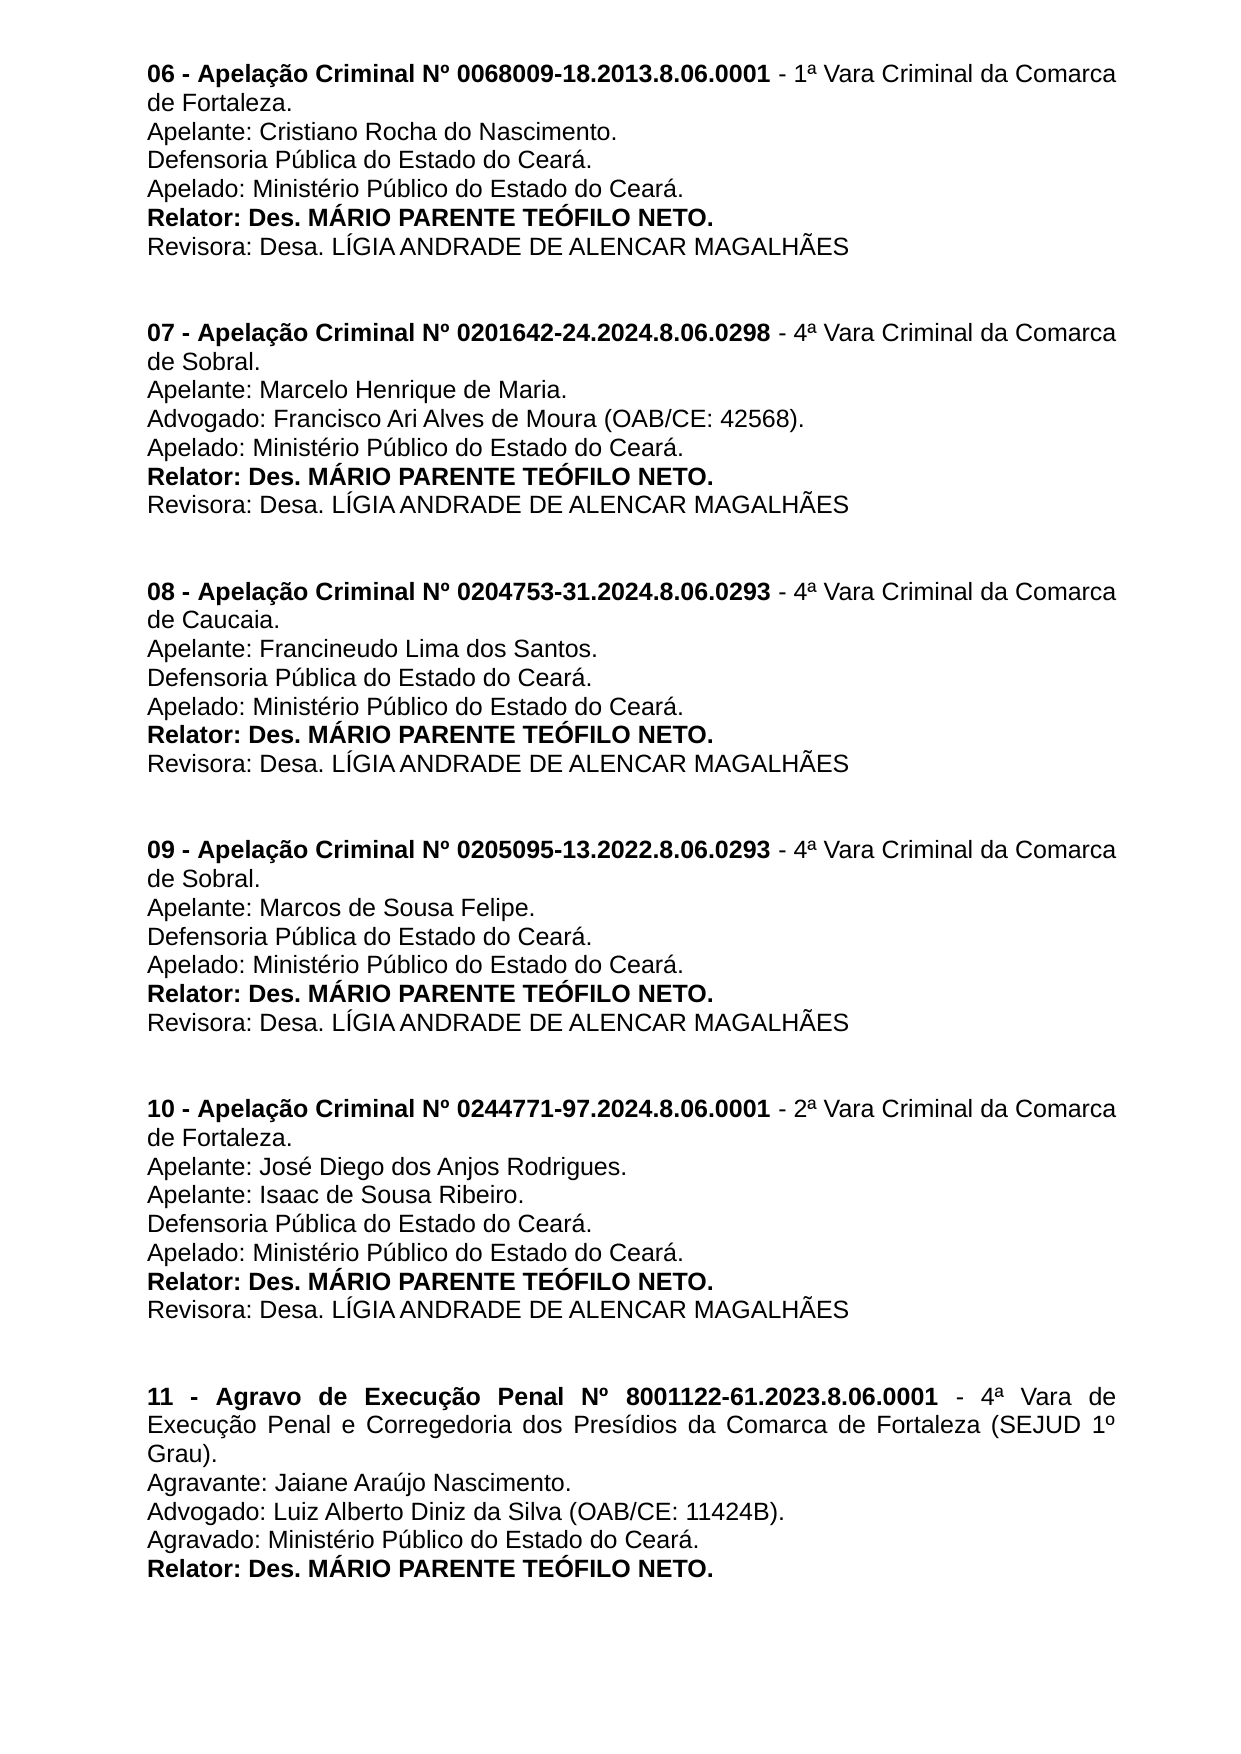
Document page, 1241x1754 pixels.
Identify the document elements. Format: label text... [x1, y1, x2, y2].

text Revisora: Desa. LÍGIA ANDRADE DE ALENCAR MAGALHÃES [147, 749, 1117, 778]
text Relator: Des. MÁRIO PARENTE TEÓFILO NETO. [147, 720, 1117, 749]
text Advogado: Luiz Alberto Diniz da Silva (OAB/CE: 11424B). [147, 1497, 1117, 1525]
text 10 - Apelação Criminal Nº 0244771-97.2024.8.06.0001 - 2ª Vara Criminal da Comarca de Fortaleza. [147, 1094, 1117, 1152]
text Agravante: Jaiane Araújo Nascimento. [147, 1468, 1117, 1497]
text Relator: Des. MÁRIO PARENTE TEÓFILO NETO. [147, 462, 1117, 490]
text 09 - Apelação Criminal Nº 0205095-13.2022.8.06.0293 - 4ª Vara Criminal da Comarca de Sobral. [147, 835, 1117, 893]
text Relator: Des. MÁRIO PARENTE TEÓFILO NETO. [147, 979, 1117, 1008]
text 08 - Apelação Criminal Nº 0204753-31.2024.8.06.0293 - 4ª Vara Criminal da Comarca de Caucaia. [147, 577, 1117, 634]
text Apelado: Ministério Público do Estado do Ceará. [147, 692, 1117, 720]
text Revisora: Desa. LÍGIA ANDRADE DE ALENCAR MAGALHÃES [147, 1295, 1117, 1324]
text Agravado: Ministério Público do Estado do Ceará. [147, 1525, 1117, 1554]
text 07 - Apelação Criminal Nº 0201642-24.2024.8.06.0298 - 4ª Vara Criminal da Comarca de Sobral. [147, 318, 1117, 375]
text Revisora: Desa. LÍGIA ANDRADE DE ALENCAR MAGALHÃES [147, 1008, 1117, 1037]
text Defensoria Pública do Estado do Ceará. [147, 1209, 1117, 1238]
text Revisora: Desa. LÍGIA ANDRADE DE ALENCAR MAGALHÃES [147, 232, 1117, 260]
text Relator: Des. MÁRIO PARENTE TEÓFILO NETO. [147, 1554, 1117, 1583]
text 06 - Apelação Criminal Nº 0068009-18.2013.8.06.0001 - 1ª Vara Criminal da Comarca de Fortaleza. [147, 59, 1117, 117]
text Apelado: Ministério Público do Estado do Ceará. [147, 433, 1117, 462]
text Apelante: Marcos de Sousa Felipe. [147, 893, 1117, 922]
text Apelante: Francineudo Lima dos Santos. [147, 634, 1117, 663]
text Apelante: Cristiano Rocha do Nascimento. [147, 117, 1117, 145]
text Apelante: Marcelo Henrique de Maria. [147, 375, 1117, 404]
text Apelado: Ministério Público do Estado do Ceará. [147, 950, 1117, 979]
text Relator: Des. MÁRIO PARENTE TEÓFILO NETO. [147, 1267, 1117, 1295]
text Defensoria Pública do Estado do Ceará. [147, 663, 1117, 692]
text Apelado: Ministério Público do Estado do Ceará. [147, 174, 1117, 203]
text 11 - Agravo de Execução Penal Nº 8001122-61.2023.8.06.0001 - 4ª Vara de Execução Penal e Corregedoria dos Presídios da Comarca de Fortaleza (SEJUD 1º Grau). [147, 1382, 1117, 1468]
text Apelado: Ministério Público do Estado do Ceará. [147, 1238, 1117, 1267]
text Apelante: Isaac de Sousa Ribeiro. [147, 1180, 1117, 1209]
text Advogado: Francisco Ari Alves de Moura (OAB/CE: 42568). [147, 404, 1117, 433]
text Revisora: Desa. LÍGIA ANDRADE DE ALENCAR MAGALHÃES [147, 490, 1117, 519]
text Defensoria Pública do Estado do Ceará. [147, 922, 1117, 950]
text Apelante: José Diego dos Anjos Rodrigues. [147, 1152, 1117, 1180]
text Relator: Des. MÁRIO PARENTE TEÓFILO NETO. [147, 203, 1117, 232]
text Defensoria Pública do Estado do Ceará. [147, 145, 1117, 174]
